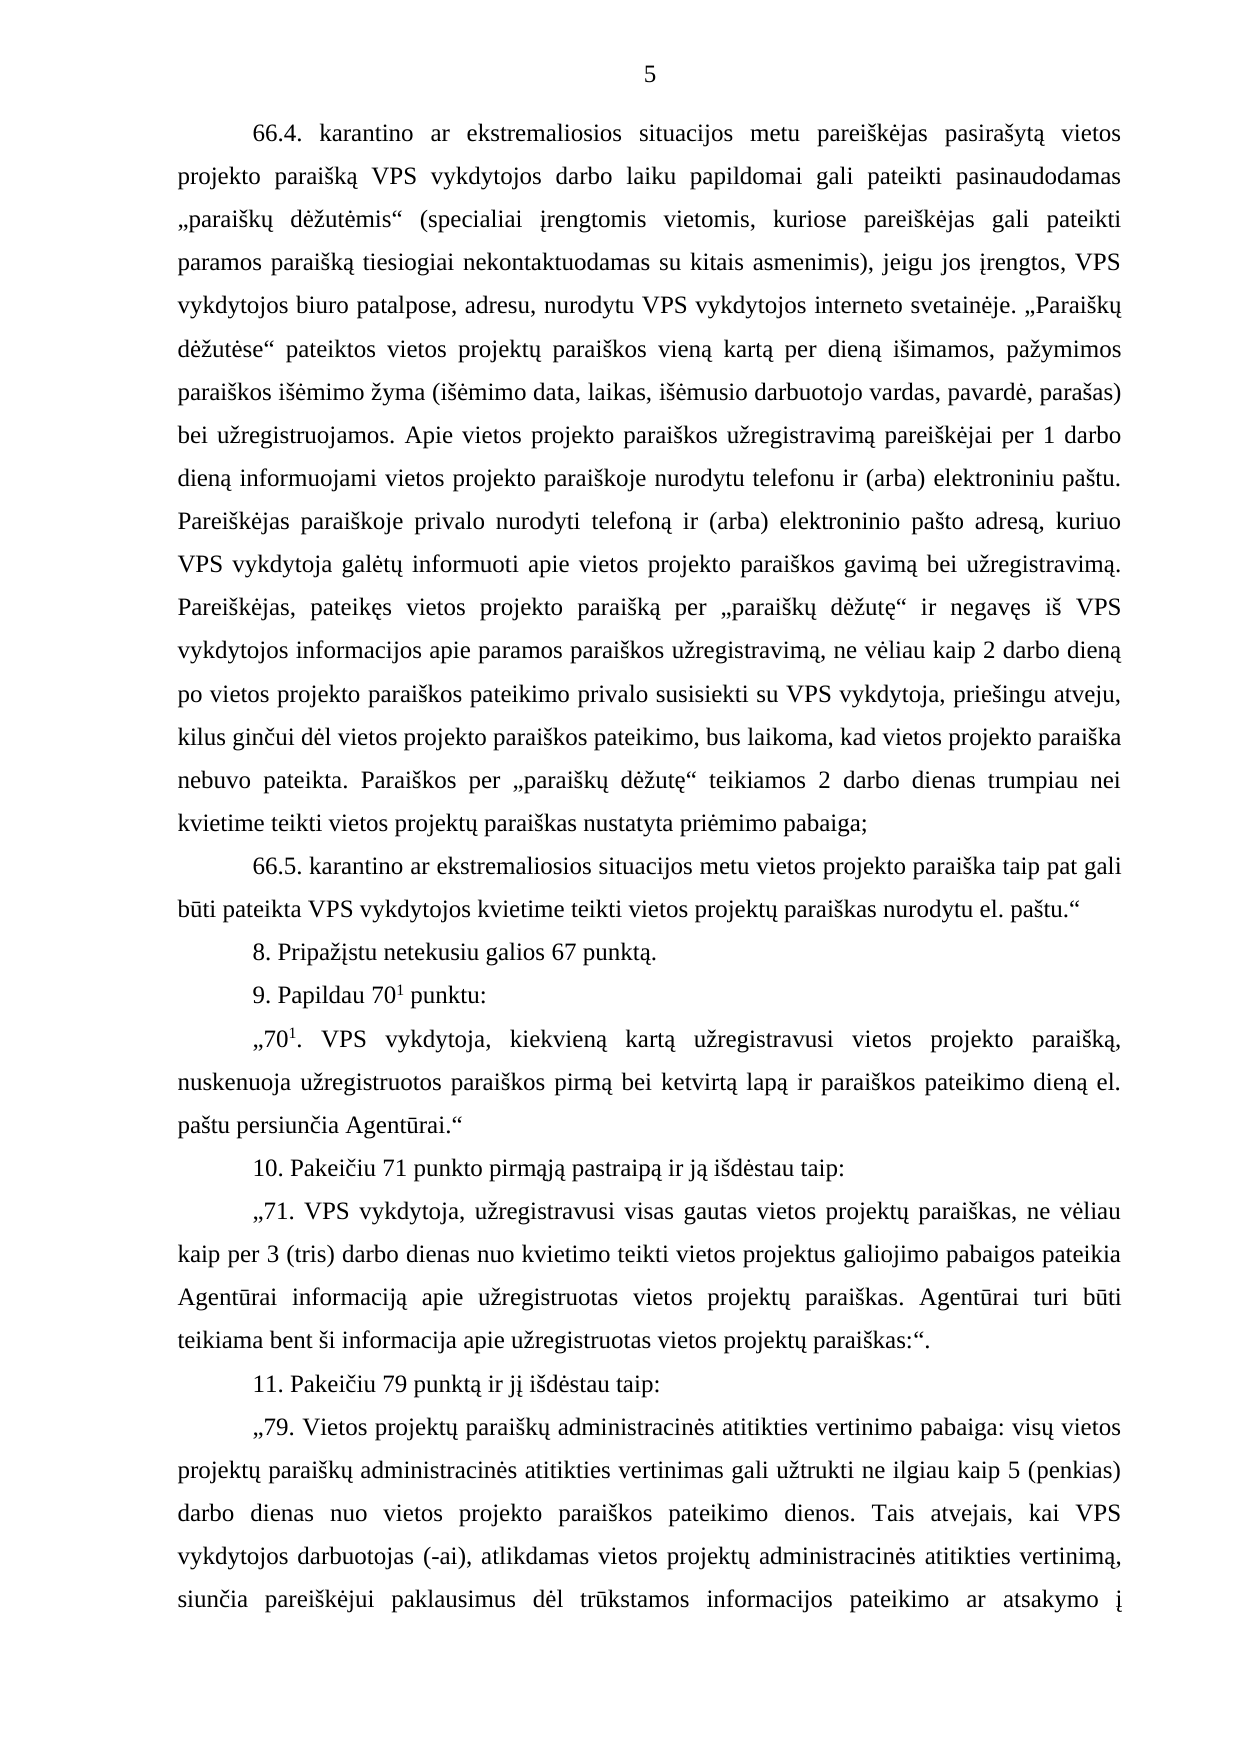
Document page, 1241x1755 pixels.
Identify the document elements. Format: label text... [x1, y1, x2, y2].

text „79. Vietos projektų paraiškų administracinės atitikties vertinimo pabaiga: visų vietos projektų paraiškų administracinės atitikties vertinimas gali užtrukti ne ilgiau kaip 5 (penkias) darbo dienas nuo vietos projekto paraiškos pateikimo dienos. Tais atvejais, kai VPS vykdytojos darbuotojas (-ai), atlikdamas vietos projektų administracinės atitikties vertinimą, siunčia pareiškėjui paklausimus dėl trūkstamos informacijos pateikimo ar atsakymo į [177, 1412, 1122, 1613]
text 10. Pakeičiu 71 punkto pirmąją pastraipą ir ją išdėstau taip: [177, 1153, 1122, 1182]
text 66.5. karantino ar ekstremaliosios situacijos metu vietos projekto paraiška taip pat gali būti pateikta VPS vykdytojos kvietime teikti vietos projektų paraiškas nurodytu el. paštu.“ [177, 851, 1122, 923]
text 11. Pakeičiu 79 punktą ir jį išdėstau taip: [177, 1369, 1122, 1397]
text „71. VPS vykdytoja, užregistravusi visas gautas vietos projektų paraiškas, ne vėliau kaip per 3 (tris) darbo dienas nuo kvietimo teikti vietos projektus galiojimo pabaigos pateikia Agentūrai informaciją apie užregistruotas vietos projektų paraiškas. Agentūrai turi būti teikiama bent ši informacija apie užregistruotas vietos projektų paraiškas:“. [177, 1196, 1122, 1354]
text 9. Papildau 701 punktu: [177, 981, 1122, 1009]
text 66.4. karantino ar ekstremaliosios situacijos metu pareiškėjas pasirašytą vietos projekto paraišką VPS vykdytojos darbo laiku papildomai gali pateikti pasinaudodamas „paraiškų dėžutėmis“ (specialiai įrengtomis vietomis, kuriose pareiškėjas gali pateikti paramos paraišką tiesiogiai nekontaktuodamas su kitais asmenimis), jeigu jos įrengtos, VPS vykdytojos biuro patalpose, adresu, nurodytu VPS vykdytojos interneto svetainėje. „Paraiškų dėžutėse“ pateiktos vietos projektų paraiškos vieną kartą per dieną išimamos, pažymimos paraiškos išėmimo žyma (išėmimo data, laikas, išėmusio darbuotojo vardas, pavardė, parašas) bei užregistruojamos. Apie vietos projekto paraiškos užregistravimą pareiškėjai per 1 darbo dieną informuojami vietos projekto paraiškoje nurodytu telefonu ir (arba) elektroniniu paštu. Pareiškėjas paraiškoje privalo nurodyti telefoną ir (arba) elektroninio pašto adresą, kuriuo VPS vykdytoja galėtų informuoti apie vietos projekto paraiškos gavimą bei užregistravimą. Pareiškėjas, pateikęs vietos projekto paraišką per „paraiškų dėžutę“ ir negavęs iš VPS vykdytojos informacijos apie paramos paraiškos užregistravimą, ne vėliau kaip 2 darbo dieną po vietos projekto paraiškos pateikimo privalo susisiekti su VPS vykdytoja, priešingu atveju, kilus ginčui dėl vietos projekto paraiškos pateikimo, bus laikoma, kad vietos projekto paraiška nebuvo pateikta. Paraiškos per „paraiškų dėžutę“ teikiamos 2 darbo dienas trumpiau nei kvietime teikti vietos projektų paraiškas nustatyta priėmimo pabaiga; [177, 118, 1122, 837]
text „701. VPS vykdytoja, kiekvieną kartą užregistravusi vietos projekto paraišką, nuskenuoja užregistruotos paraiškos pirmą bei ketvirtą lapą ir paraiškos pateikimo dieną el. paštu persiunčia Agentūrai.“ [177, 1024, 1122, 1139]
text 8. Pripažįstu netekusiu galios 67 punktą. [177, 937, 1122, 966]
